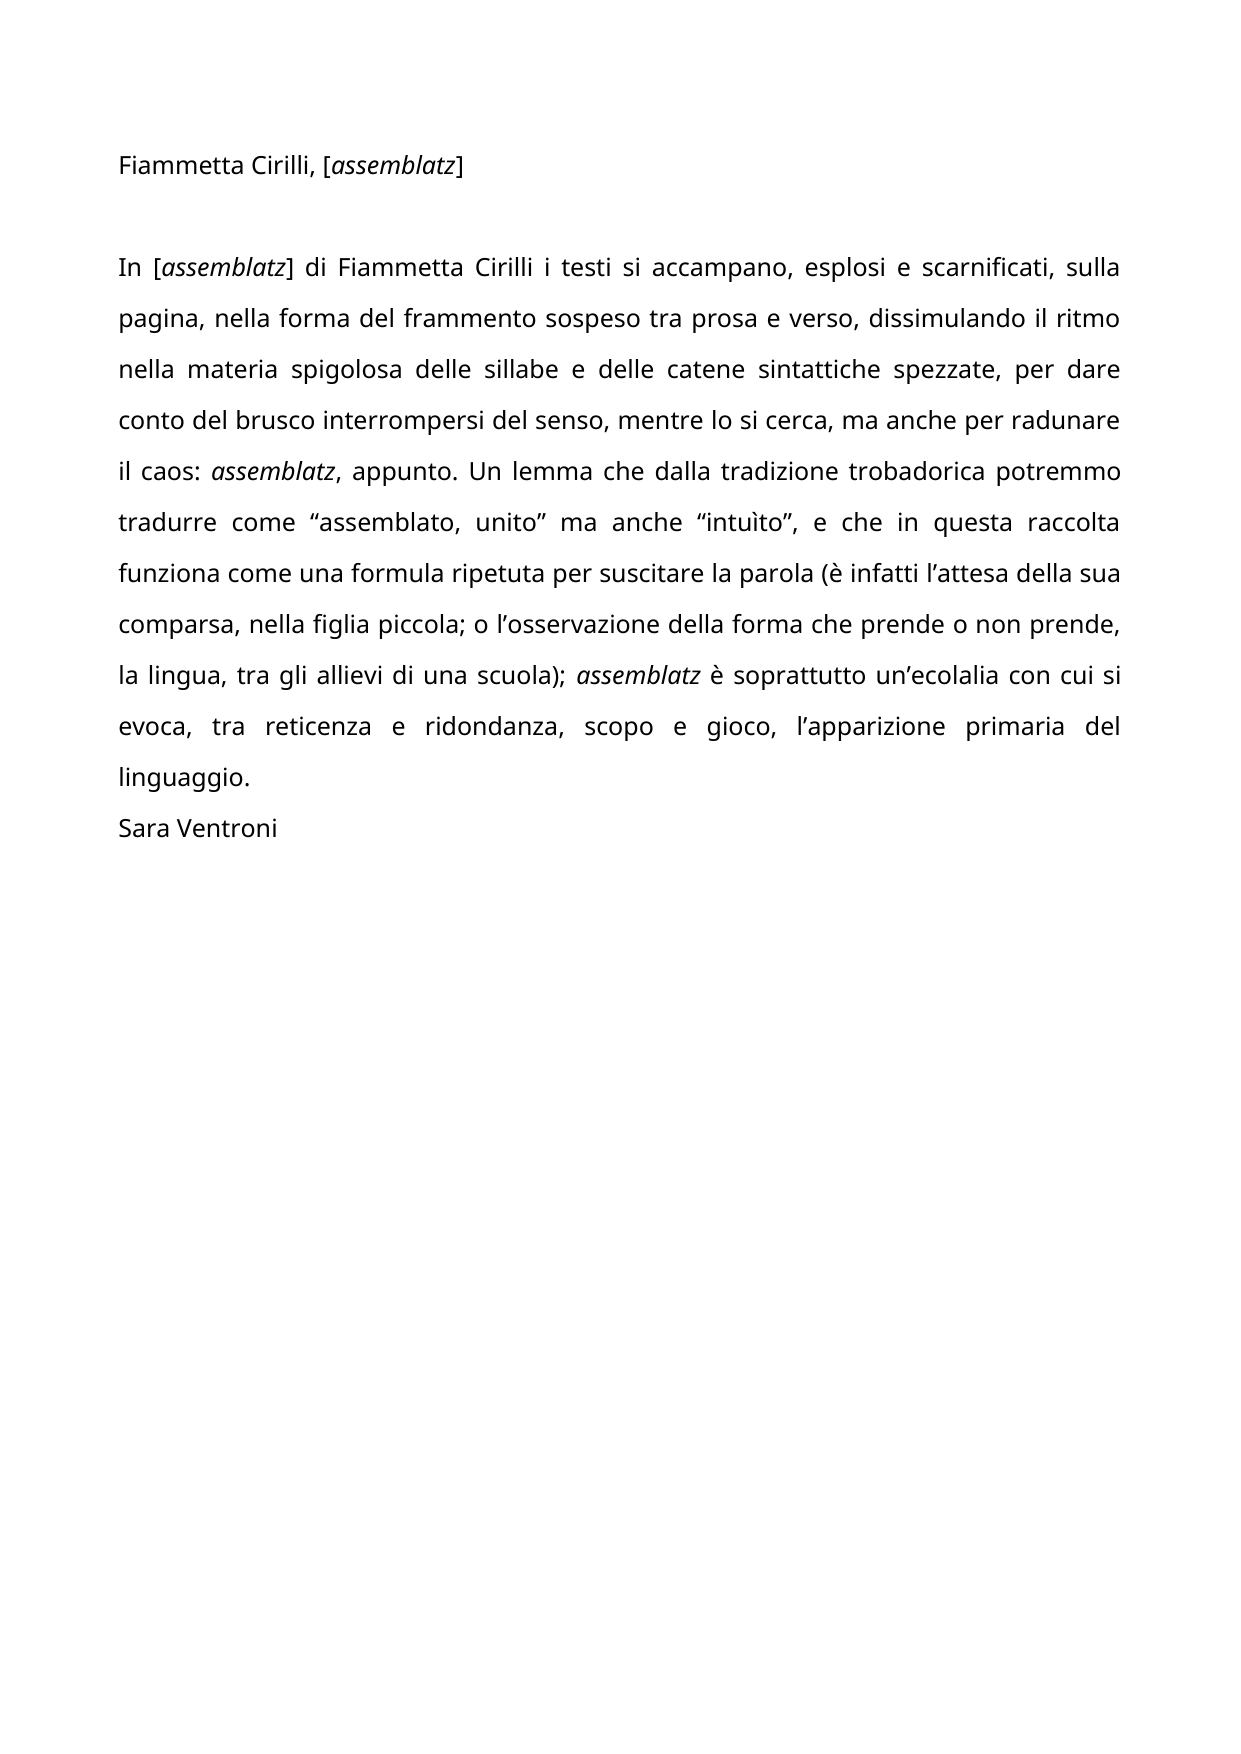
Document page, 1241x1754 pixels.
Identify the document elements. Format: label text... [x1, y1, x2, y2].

text Sara Ventroni [118, 811, 1122, 845]
text Fiammetta Cirilli, [assemblatz] [118, 148, 1122, 182]
text In [assemblatz] di Fiammetta Cirilli i testi si accampano, esplosi e scarnificati, sulla pagina, nella forma del frammento sospeso tra prosa e verso, dissimulando il ritmo nella materia spigolosa delle sillabe e delle catene sintattiche spezzate, per dare conto del brusco interrompersi del senso, mentre lo si cerca, ma anche per radunare il caos: assemblatz, appunto. Un lemma che dalla tradizione trobadorica potremmo tradurre come “assemblato, unito” ma anche “intuìto”, e che in questa raccolta funziona come una formula ripetuta per suscitare la parola (è infatti l’attesa della sua comparsa, nella figlia piccola; o l’osservazione della forma che prende o non prende, la lingua, tra gli allievi di una scuola); assemblatz è soprattutto un’ecolalia con cui si evoca, tra reticenza e ridondanza, scopo e gioco, l’apparizione primaria del linguaggio. [118, 250, 1122, 794]
